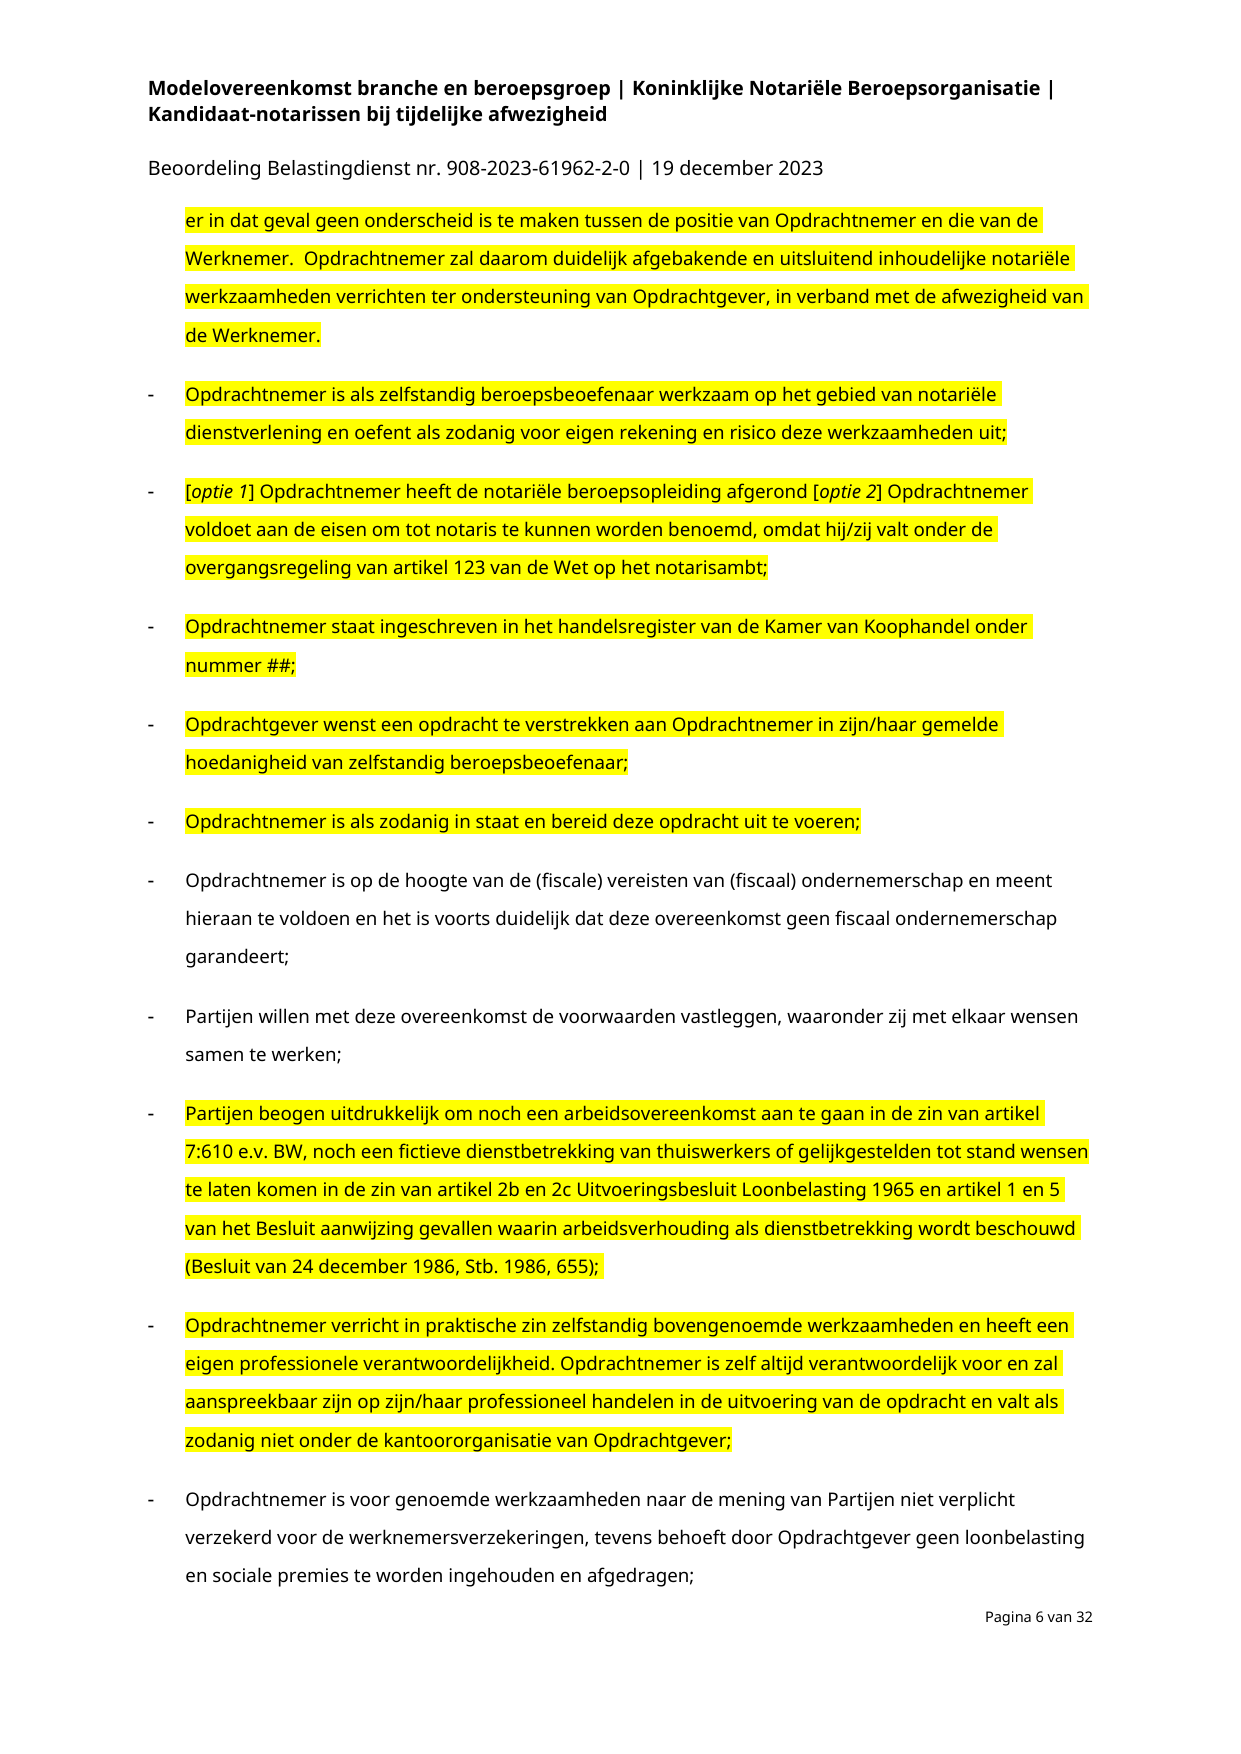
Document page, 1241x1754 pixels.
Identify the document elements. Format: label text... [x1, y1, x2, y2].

list er in dat geval geen onderscheid is te maken tussen de positie van Opdrachtnemer en die van de Werknemer. Opdrachtnemer zal daarom duidelijk afgebakende en uitsluitend inhoudelijke notariële werkzaamheden verrichten ter ondersteuning van Opdrachtgever, in verband met de afwezigheid van de Werknemer. [148, 207, 1093, 347]
list Opdrachtnemer verricht in praktische zin zelfstandig bovengenoemde werkzaamheden en heeft een eigen professionele verantwoordelijkheid. Opdrachtnemer is zelf altijd verantwoordelijk voor en zal aanspreekbaar zijn op zijn/haar professioneel handelen in de uitvoering van de opdracht en valt als zodanig niet onder de kantoororganisatie van Opdrachtgever; [148, 1312, 1093, 1452]
list Opdrachtgever wenst een opdracht te verstrekken aan Opdrachtnemer in zijn/haar gemelde hoedanigheid van zelfstandig beroepsbeoefenaar; [148, 711, 1093, 775]
list Partijen willen met deze overeenkomst de voorwaarden vastleggen, waaronder zij met elkaar wensen samen te werken; [148, 1003, 1093, 1067]
list Partijen beogen uitdrukkelijk om noch een arbeidsovereenkomst aan te gaan in de zin van artikel 7:610 e.v. BW, noch een fictieve dienstbetrekking van thuiswerkers of gelijkgestelden tot stand wensen te laten komen in de zin van artikel 2b en 2c Uitvoeringsbesluit Loonbelasting 1965 en artikel 1 en 5 van het Besluit aanwijzing gevallen waarin arbeidsverhouding als dienstbetrekking wordt beschouwd (Besluit van 24 december 1986, Stb. 1986, 655); [148, 1100, 1093, 1279]
list Opdrachtnemer is als zodanig in staat en bereid deze opdracht uit te voeren; [148, 808, 1093, 834]
list [optie 1] Opdrachtnemer heeft de notariële beroepsopleiding afgerond [optie 2] Opdrachtnemer voldoet aan de eisen om tot notaris te kunnen worden benoemd, omdat hij/zij valt onder de overgangsregeling van artikel 123 van de Wet op het notarisambt; [148, 478, 1093, 580]
list Opdrachtnemer is als zelfstandig beroepsbeoefenaar werkzaam op het gebied van notariële dienstverlening en oefent als zodanig voor eigen rekening en risico deze werkzaamheden uit; [148, 381, 1093, 445]
list Opdrachtnemer staat ingeschreven in het handelsregister van de Kamer van Koophandel onder nummer ##; [148, 614, 1093, 677]
list Opdrachtnemer is voor genoemde werkzaamheden naar de mening van Partijen niet verplicht verzekerd voor de werknemersverzekeringen, tevens behoeft door Opdrachtgever geen loonbelasting en sociale premies te worden ingehouden en afgedragen; [148, 1486, 1093, 1588]
list Opdrachtnemer is op de hoogte van de (fiscale) vereisten van (fiscaal) ondernemerschap en meent hieraan te voldoen en het is voorts duidelijk dat deze overeenkomst geen fiscaal ondernemerschap garandeert; [148, 867, 1093, 969]
